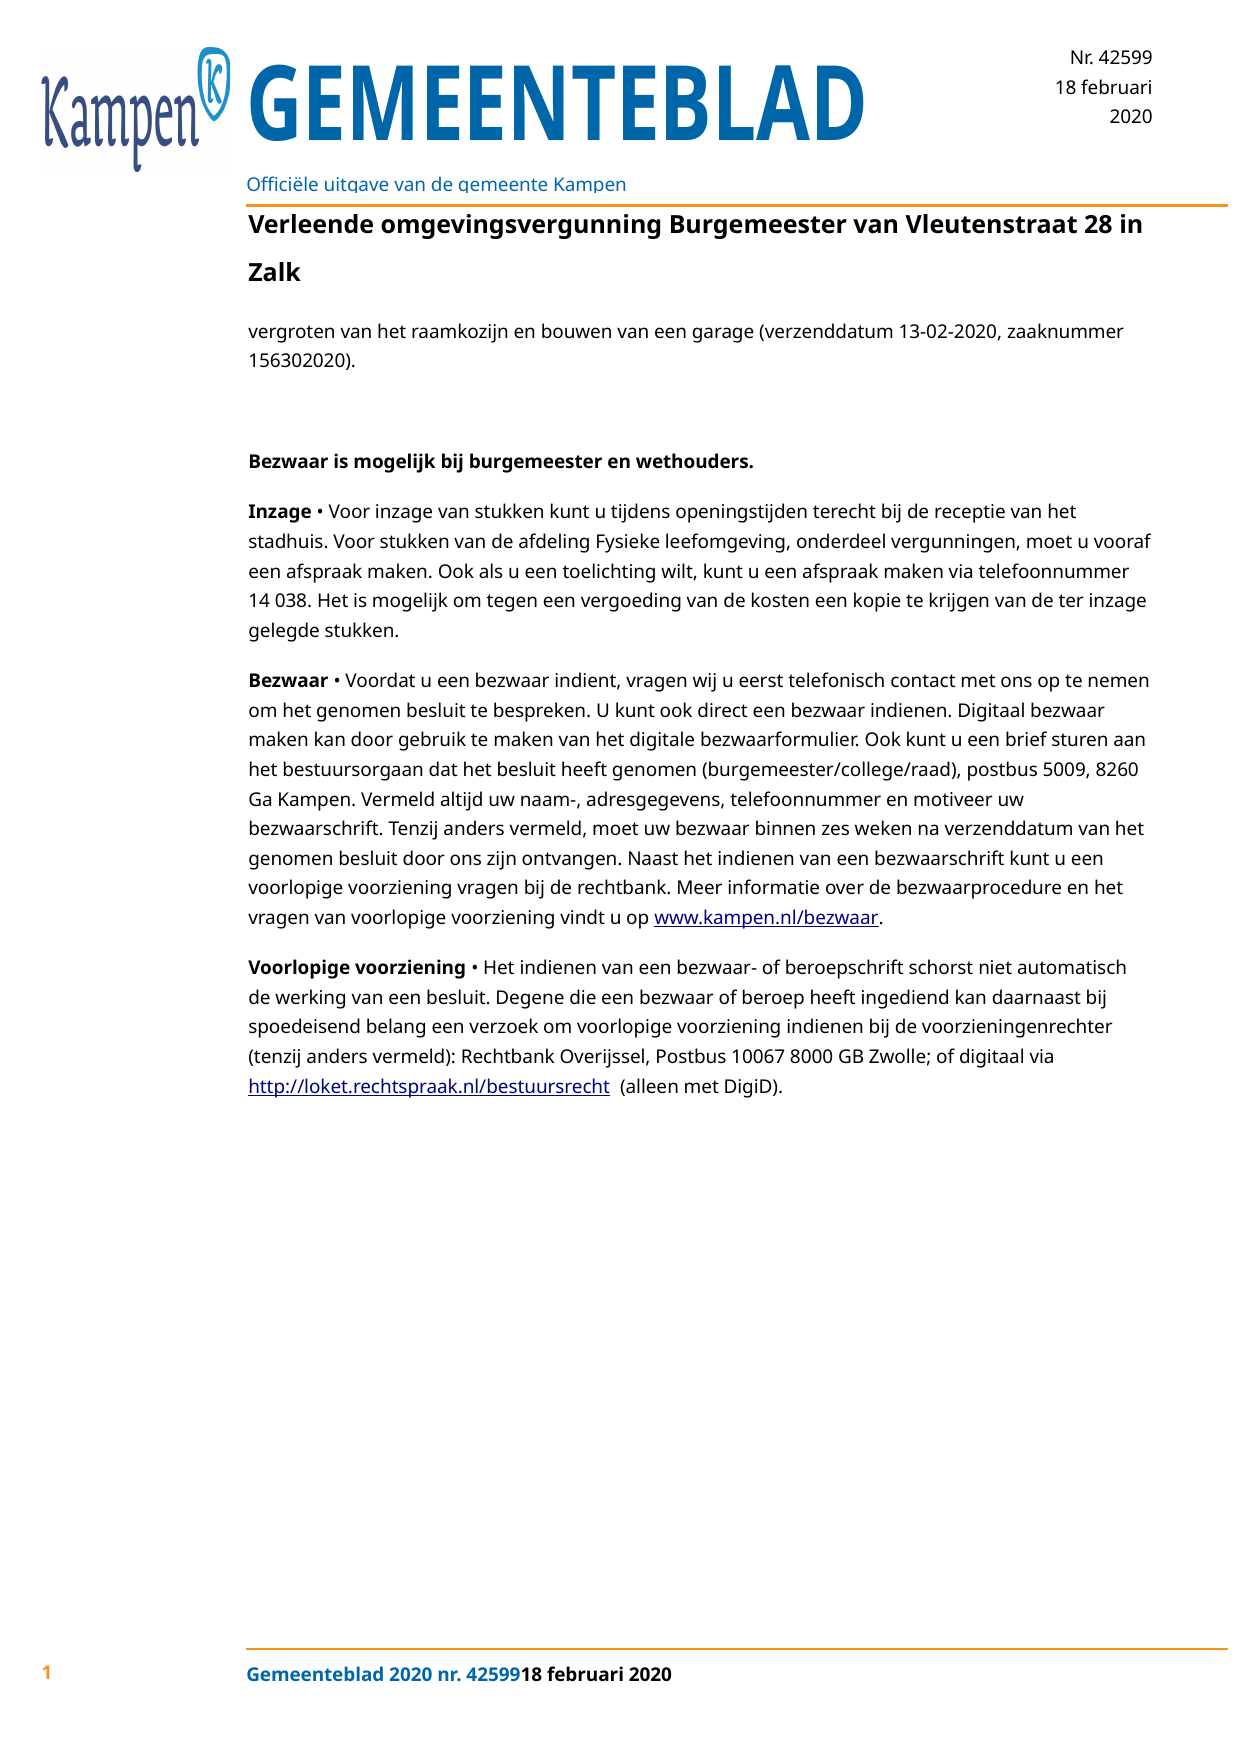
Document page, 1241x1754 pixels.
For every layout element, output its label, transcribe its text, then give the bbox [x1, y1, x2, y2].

text vergroten van het raamkozijn en bouwen van een garage (verzenddatum 13-02-2020, zaaknummer 156302020). [248, 318, 1152, 373]
text Verleende omgevingsvergunning Burgemeester van Vleutenstraat 28 in Zalk [248, 207, 1152, 288]
text Voorlopige voorziening • Het indienen van een bezwaar- of beroepschrift schorst niet automatisch de werking van een besluit. Degene die een bezwaar of beroep heeft ingediend kan daarnaast bij spoedeisend belang een verzoek om voorlopige voorziening indienen bij de voorzieningenrechter (tenzij anders vermeld): Rechtbank Overijssel, Postbus 10067 8000 GB Zwolle; of digitaal via http://loket.rechtspraak.nl/bestuursrecht (alleen met DigiD). [248, 954, 1152, 1099]
text Bezwaar • Voordat u een bezwaar indient, vragen wij u eerst telefonisch contact met ons op te nemen om het genomen besluit te bespreken. U kunt ook direct een bezwaar indienen. Digitaal bezwaar maken kan door gebruik te maken van het digitale bezwaarformulier. Ook kunt u een brief sturen aan het bestuursorgaan dat het besluit heeft genomen (burgemeester/college/raad), postbus 5009, 8260 Ga Kampen. Vermeld altijd uw naam-, adresgegevens, telefoonnummer en motiveer uw bezwaarschrift. Tenzij anders vermeld, moet uw bezwaar binnen zes weken na verzenddatum van het genomen besluit door ons zijn ontvangen. Naast het indienen van een bezwaarschrift kunt u een voorlopige voorziening vragen bij de rechtbank. Meer informatie over de bezwaarprocedure en het vragen van voorlopige voorziening vindt u op www.kampen.nl/bezwaar. [248, 667, 1152, 930]
picture [41, 47, 231, 172]
text Bezwaar is mogelijk bij burgemeester en wethouders. [248, 448, 1152, 474]
text Inzage • Voor inzage van stukken kunt u tijdens openingstijden terecht bij de receptie van het stadhuis. Voor stukken van de afdeling Fysieke leefomgeving, onderdeel vergunningen, moet u vooraf een afspraak maken. Ook als u een toelichting wilt, kunt u een afspraak maken via telefoonnummer 14 038. Het is mogelijk om tegen een vergoeding van de kosten een kopie te krijgen van de ter inzage gelegde stukken. [248, 499, 1152, 643]
